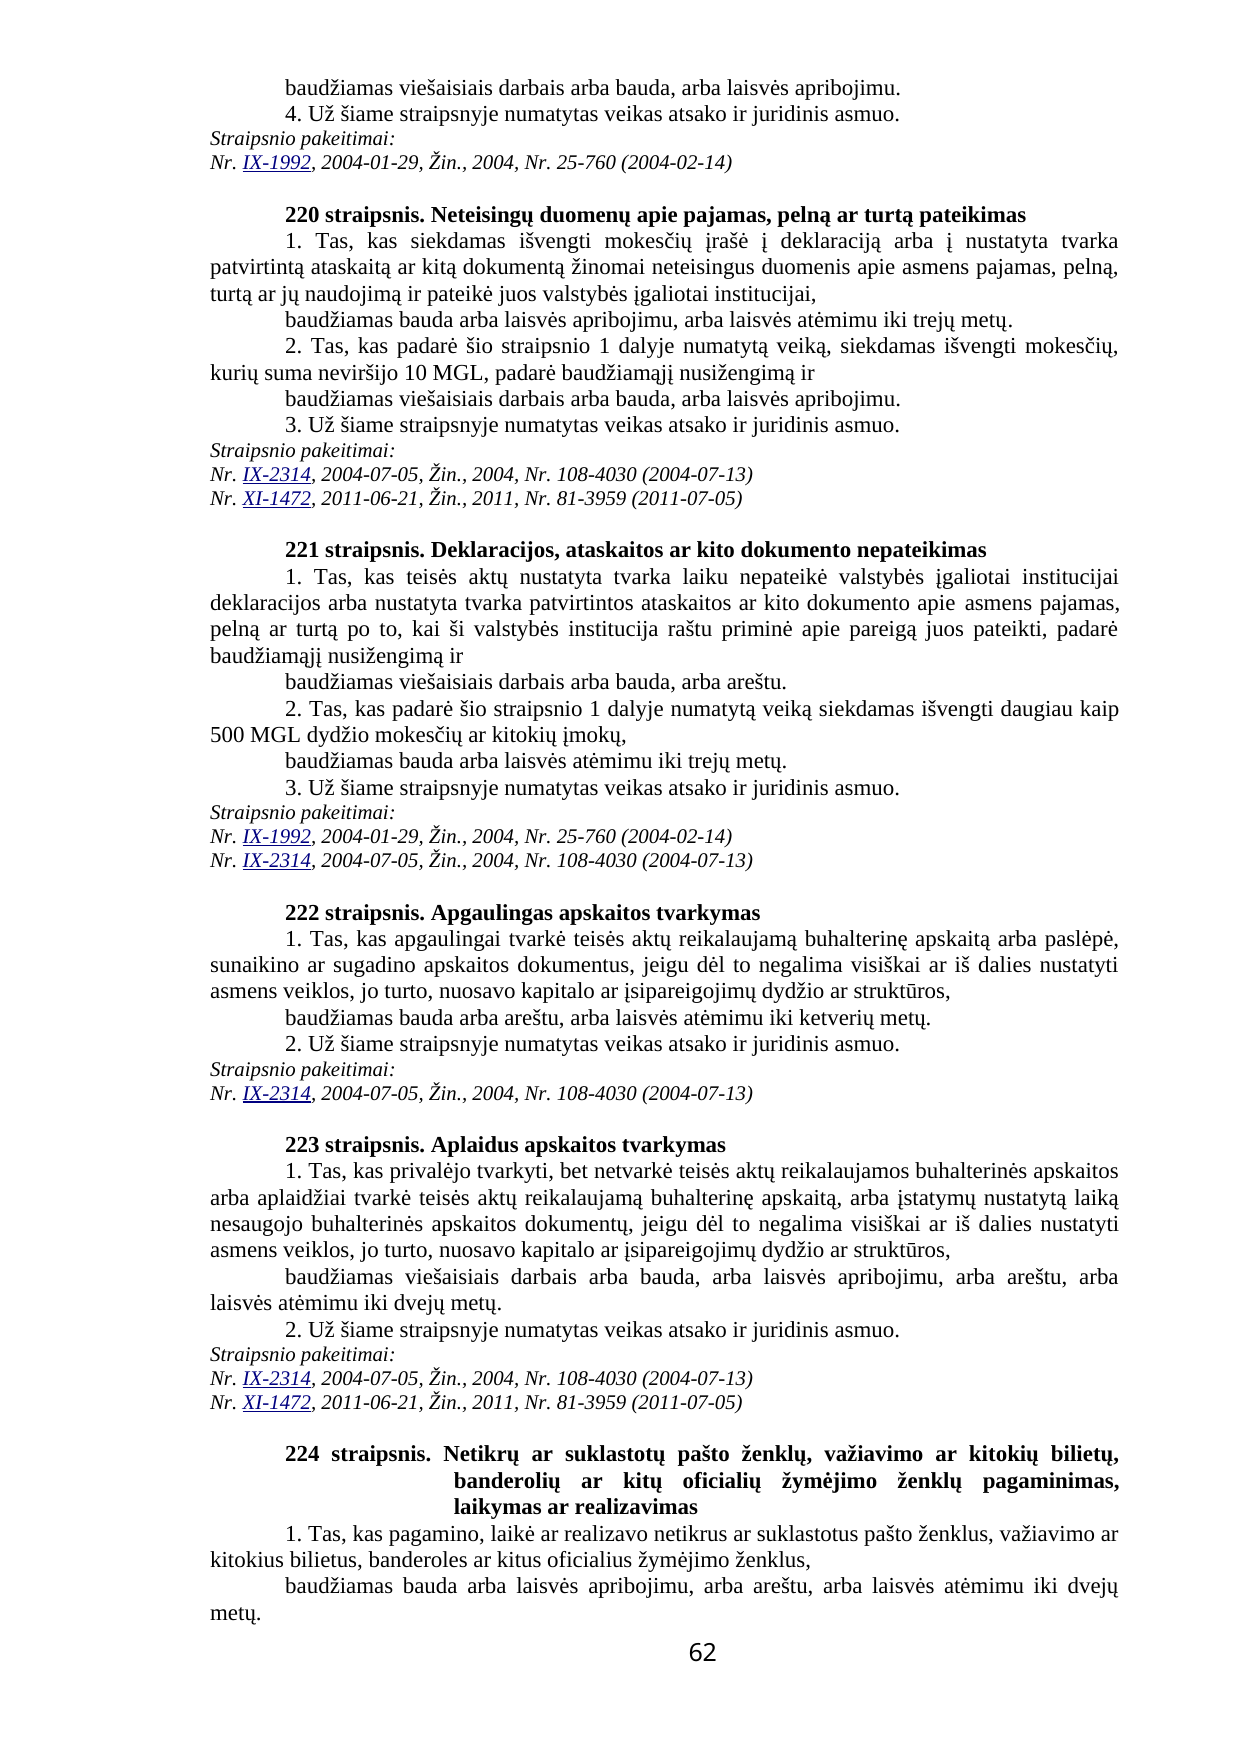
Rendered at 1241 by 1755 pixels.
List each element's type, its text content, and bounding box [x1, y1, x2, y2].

text baudžiamas bauda arba laisvės apribojimu, arba laisvės atėmimu iki trejų metų. [210, 306, 1120, 332]
text baudžiamas viešaisiais darbais arba bauda, arba laisvės apribojimu. [210, 385, 1120, 412]
text baudžiamas bauda arba areštu, arba laisvės atėmimu iki ketverių metų. [210, 1004, 1120, 1030]
text 1. Tas, kas apgaulingai tvarkė teisės aktų reikalaujamą buhalterinę apskaitą arba paslėpė, sunaikino ar sugadino apskaitos dokumentus, jeigu dėl to negalima visiškai ar iš dalies nustatyti asmens veiklos, jo turto, nuosavo kapitalo ar įsipareigojimų dydžio ar struktūros, [210, 925, 1120, 1004]
text 2. Už šiame straipsnyje numatytas veikas atsako ir juridinis asmuo. [210, 1316, 1120, 1342]
text 222 straipsnis. Apgaulingas apskaitos tvarkymas [210, 898, 1120, 925]
text Nr. IX-2314, 2004-07-05, Žin., 2004, Nr. 108-4030 (2004-07-13) [210, 1081, 1120, 1105]
text 221 straipsnis. Deklaracijos, ataskaitos ar kito dokumento nepateikimas [210, 536, 1120, 563]
text Straipsnio pakeitimai: [210, 1057, 1120, 1081]
text 2. Tas, kas padarė šio straipsnio 1 dalyje numatytą veiką, siekdamas išvengti mokesčių, kurių suma neviršijo 10 MGL, padarė baudžiamąjį nusižengimą ir [210, 332, 1120, 385]
text Nr. IX-2314, 2004-07-05, Žin., 2004, Nr. 108-4030 (2004-07-13) [210, 848, 1120, 872]
text Straipsnio pakeitimai: [210, 126, 1120, 150]
text 3. Už šiame straipsnyje numatytas veikas atsako ir juridinis asmuo. [210, 774, 1120, 800]
text 1. Tas, kas teisės aktų nustatyta tvarka laiku nepateikė valstybės įgaliotai institucijai deklaracijos arba nustatyta tvarka patvirtintos ataskaitos ar kito dokumento apie asmens pajamas, pelną ar turtą po to, kai ši valstybės institucija raštu priminė apie pareigą juos pateikti, padarė baudžiamąjį nusižengimą ir [210, 563, 1120, 668]
text Nr. IX-2314, 2004-07-05, Žin., 2004, Nr. 108-4030 (2004-07-13) [210, 1366, 1120, 1390]
text 220 straipsnis. Neteisingų duomenų apie pajamas, pelną ar turtą pateikimas [285, 201, 1120, 227]
text 2. Tas, kas padarė šio straipsnio 1 dalyje numatytą veiką siekdamas išvengti daugiau kaip 500 MGL dydžio mokesčių ar kitokių įmokų, [210, 694, 1120, 747]
text 224 straipsnis. Netikrų ar suklastotų pašto ženklų, važiavimo ar kitokių bilietų, banderolių ar kitų oficialių žymėjimo ženklų pagaminimas, laikymas ar realizavimas [285, 1441, 1120, 1519]
text baudžiamas bauda arba laisvės atėmimu iki trejų metų. [210, 747, 1120, 774]
text baudžiamas viešaisiais darbais arba bauda, arba laisvės apribojimu, arba areštu, arba laisvės atėmimu iki dvejų metų. [210, 1263, 1120, 1316]
text baudžiamas bauda arba laisvės apribojimu, arba areštu, arba laisvės atėmimu iki dvejų metų. [210, 1572, 1120, 1625]
text 1. Tas, kas privalėjo tvarkyti, bet netvarkė teisės aktų reikalaujamos buhalterinės apskaitos arba aplaidžiai tvarkė teisės aktų reikalaujamą buhalterinę apskaitą, arba įstatymų nustatytą laiką nesaugojo buhalterinės apskaitos dokumentų, jeigu dėl to negalima visiškai ar iš dalies nustatyti asmens veiklos, jo turto, nuosavo kapitalo ar įsipareigojimų dydžio ar struktūros, [210, 1157, 1120, 1263]
text Straipsnio pakeitimai: [210, 1342, 1120, 1366]
text 3. Už šiame straipsnyje numatytas veikas atsako ir juridinis asmuo. [210, 412, 1120, 438]
text 1. Tas, kas siekdamas išvengti mokesčių įrašė į deklaraciją arba į nustatyta tvarka patvirtintą ataskaitą ar kitą dokumentą žinomai neteisingus duomenis apie asmens pajamas, pelną, turtą ar jų naudojimą ir pateikė juos valstybės įgaliotai institucijai, [210, 227, 1120, 306]
text baudžiamas viešaisiais darbais arba bauda, arba areštu. [210, 668, 1120, 694]
text 223 straipsnis. Aplaidus apskaitos tvarkymas [210, 1131, 1120, 1157]
text Straipsnio pakeitimai: [210, 438, 1120, 462]
text Nr. IX-1992, 2004-01-29, Žin., 2004, Nr. 25-760 (2004-02-14) [210, 824, 1120, 848]
text 1. Tas, kas pagamino, laikė ar realizavo netikrus ar suklastotus pašto ženklus, važiavimo ar kitokius bilietus, banderoles ar kitus oficialius žymėjimo ženklus, [210, 1519, 1120, 1572]
text Nr. IX-1992, 2004-01-29, Žin., 2004, Nr. 25-760 (2004-02-14) [210, 150, 1120, 174]
text 4. Už šiame straipsnyje numatytas veikas atsako ir juridinis asmuo. [210, 100, 1120, 126]
text Straipsnio pakeitimai: [210, 800, 1120, 824]
text 2. Už šiame straipsnyje numatytas veikas atsako ir juridinis asmuo. [210, 1030, 1120, 1057]
text Nr. IX-2314, 2004-07-05, Žin., 2004, Nr. 108-4030 (2004-07-13) [210, 462, 1120, 486]
text Nr. XI-1472, 2011-06-21, Žin., 2011, Nr. 81-3959 (2011-07-05) [210, 486, 1120, 510]
text Nr. XI-1472, 2011-06-21, Žin., 2011, Nr. 81-3959 (2011-07-05) [210, 1390, 1120, 1414]
text baudžiamas viešaisiais darbais arba bauda, arba laisvės apribojimu. [210, 73, 1120, 100]
